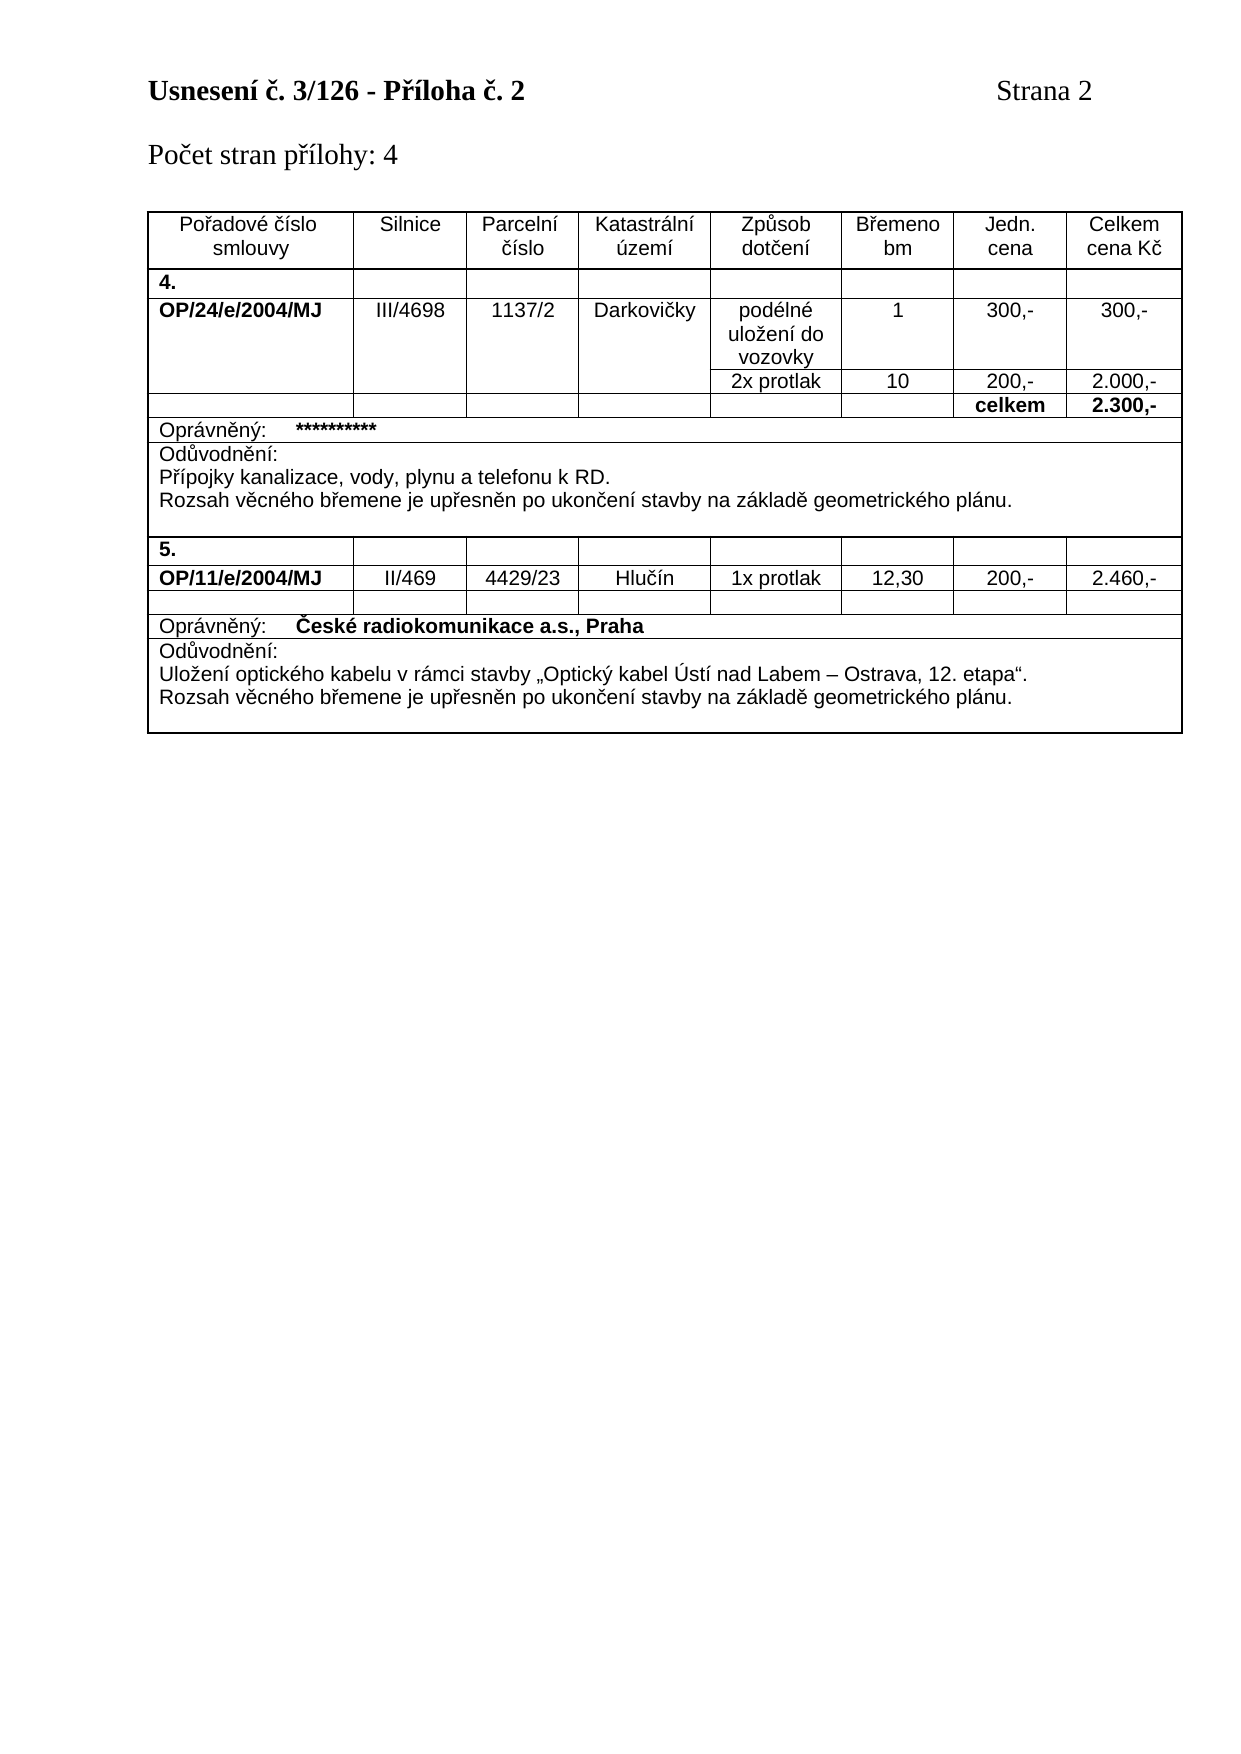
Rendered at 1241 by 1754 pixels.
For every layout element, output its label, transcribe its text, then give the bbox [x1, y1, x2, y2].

table_cell [579, 591, 710, 614]
table_cell [1067, 270, 1181, 298]
table_cell OP/11/e/2004/MJ [149, 566, 353, 589]
table_header Způsob dotčení [711, 213, 841, 268]
table_cell 1x protlak [711, 566, 841, 589]
table_cell II/469 [354, 566, 466, 589]
table_cell 12,30 [842, 566, 953, 589]
table_cell OP/24/e/2004/MJ [149, 299, 353, 393]
table_cell celkem [954, 394, 1066, 417]
table_cell 2x protlak [711, 370, 841, 393]
table_cell [354, 538, 466, 565]
table_cell Odůvodnění: Uložení optického kabelu v rámci stavby „Optický kabel Ústí nad Labem – Ostrava, 12. etapa“. Rozsah věcného břemene je upřesněn po ukončení stavby na základě geometrického plánu. [149, 639, 1181, 732]
table_cell [954, 270, 1066, 298]
table_cell [467, 270, 578, 298]
table_header Pořadové číslo smlouvy [149, 213, 353, 268]
table_header Parcelní číslo [467, 213, 578, 268]
table_header Jedn. cena [954, 213, 1066, 268]
table_cell [149, 591, 353, 614]
table_cell [842, 591, 953, 614]
table_cell [579, 538, 710, 565]
table_cell [354, 270, 466, 298]
table_header podélné uložení do vozovky [711, 299, 841, 369]
table_cell [467, 394, 578, 417]
table_cell [711, 394, 841, 417]
table_cell Oprávněný: ********** [149, 418, 1181, 442]
table_header 1 [842, 299, 953, 369]
table_cell [579, 270, 710, 298]
table_cell [711, 270, 841, 298]
table_cell [467, 591, 578, 614]
table_cell [711, 538, 841, 565]
table_cell [149, 394, 353, 417]
table_cell [842, 394, 953, 417]
table_cell [954, 538, 1066, 565]
table_header Celkem cena Kč [1067, 213, 1181, 268]
table_header Břemeno bm [842, 213, 953, 268]
table_cell Hlučín [579, 566, 710, 589]
table_header Katastrální území [579, 213, 710, 268]
table_cell 4429/23 [467, 566, 578, 589]
table_cell 200,- [954, 370, 1066, 393]
table_cell 2.300,- [1067, 394, 1181, 417]
table_cell 200,- [954, 566, 1066, 589]
table_cell [1067, 591, 1181, 614]
table_cell [579, 394, 710, 417]
table_cell Oprávněný: České radiokomunikace a.s., Praha [149, 615, 1181, 638]
table_cell [354, 591, 466, 614]
table_cell 10 [842, 370, 953, 393]
table_cell [711, 591, 841, 614]
table_cell [354, 394, 466, 417]
table_cell 1137/2 [467, 299, 578, 393]
table_cell [467, 538, 578, 565]
table_cell 4. [149, 270, 353, 298]
table_cell 2.000,- [1067, 370, 1181, 393]
table_cell [842, 538, 953, 565]
table_cell 2.460,- [1067, 566, 1181, 589]
table_cell III/4698 [354, 299, 466, 393]
table_cell 5. [149, 538, 353, 565]
table_header 300,- [1067, 299, 1181, 369]
table_cell Darkovičky [579, 299, 710, 393]
table_header 300,- [954, 299, 1066, 369]
table_cell [842, 270, 953, 298]
table_cell [1067, 538, 1181, 565]
table_header Silnice [354, 213, 466, 268]
table_cell Odůvodnění: Přípojky kanalizace, vody, plynu a telefonu k RD. Rozsah věcného břemene je upřesněn po ukončení stavby na základě geometrického plánu. [149, 443, 1181, 536]
table_cell [954, 591, 1066, 614]
